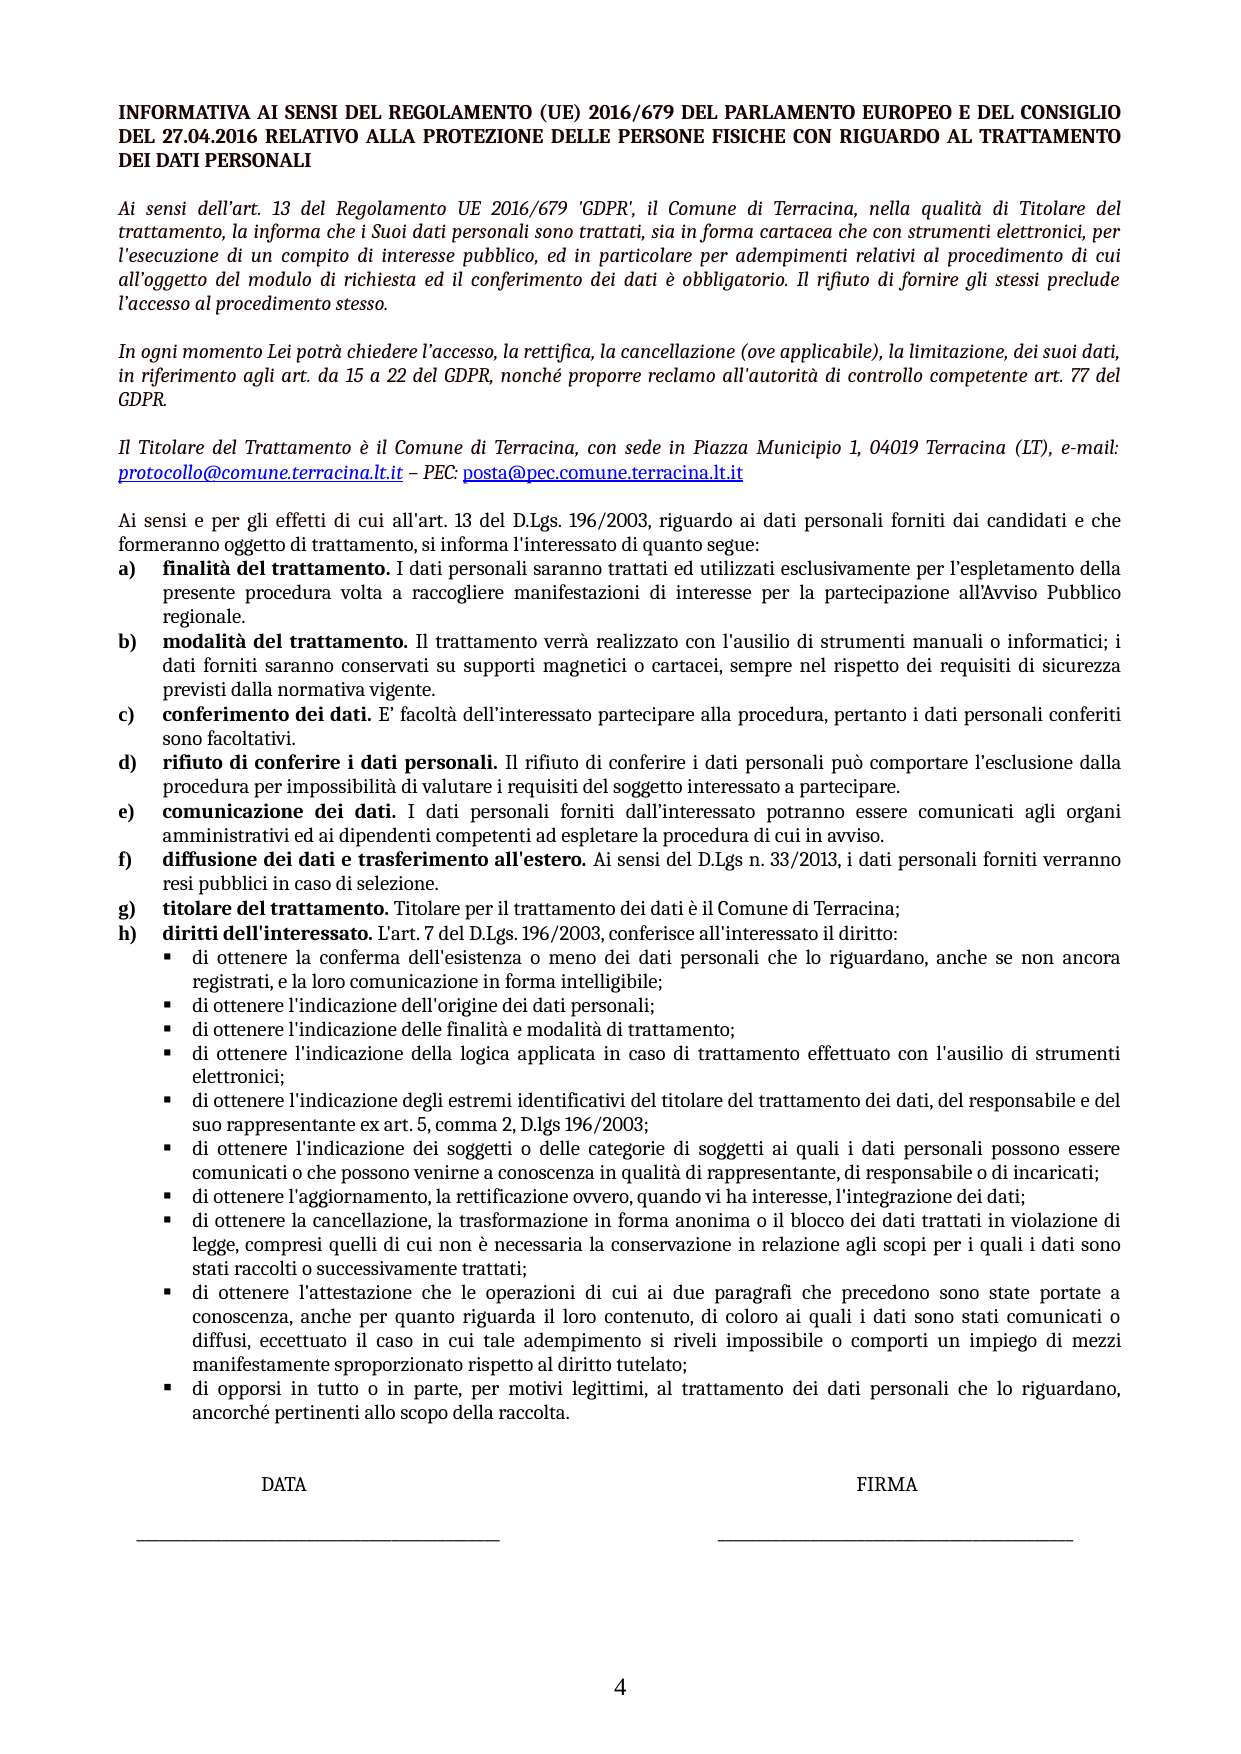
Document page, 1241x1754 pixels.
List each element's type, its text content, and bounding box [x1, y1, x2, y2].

list diritti dell'interessato. L'art. 7 del D.Lgs. 196/2003, conferisce all'interessato il diritto: [118, 921, 1122, 945]
list finalità del trattamento. I dati personali saranno trattati ed utilizzati esclusivamente per l’espletamento della presente procedura volta a raccogliere manifestazioni di interesse per la partecipazione all’Avviso Pubblico regionale. [118, 556, 1122, 629]
list di opporsi in tutto o in parte, per motivi legittimi, al trattamento dei dati personali che lo riguardano, ancorché pertinenti allo scopo della raccolta. [162, 1377, 1122, 1424]
text Ai sensi dell’art. 13 del Regolamento UE 2016/679 'GDPR', il Comune di Terracina, nella qualità di Titolare del trattamento, la informa che i Suoi dati personali sono trattati, sia in forma cartacea che con strumenti elettronici, per l'esecuzione di un compito di interesse pubblico, ed in particolare per adempimenti relativi al procedimento di cui all’oggetto del modulo di richiesta ed il conferimento dei dati è obbligatorio. Il rifiuto di fornire gli stessi preclude l’accesso al procedimento stesso. [118, 172, 1122, 316]
list di ottenere l'indicazione delle finalità e modalità di trattamento; [162, 1017, 1122, 1041]
text INFORMATIVA AI SENSI DEL REGOLAMENTO (UE) 2016/679 DEL PARLAMENTO EUROPEO E DEL CONSIGLIO DEL 27.04.2016 RELATIVO ALLA PROTEZIONE DELLE PERSONE FISICHE CON RIGUARDO AL TRATTAMENTO DEI DATI PERSONALI [118, 100, 1122, 172]
list rifiuto di conferire i dati personali. Il rifiuto di conferire i dati personali può comportare l’esclusione dalla procedura per impossibilità di valutare i requisiti del soggetto interessato a partecipare. [118, 750, 1122, 799]
text Ai sensi e per gli effetti di cui all'art. 13 del D.Lgs. 196/2003, riguardo ai dati personali forniti dai candidati e che formeranno oggetto di trattamento, si informa l'interessato di quanto segue: [118, 508, 1122, 556]
list comunicazione dei dati. I dati personali forniti dall’interessato potranno essere comunicati agli organi amministrativi ed ai dipendenti competenti ad espletare la procedura di cui in avviso. [118, 799, 1122, 847]
list modalità del trattamento. Il trattamento verrà realizzato con l'ausilio di strumenti manuali o informatici; i dati forniti saranno conservati su supporti magnetici o cartacei, sempre nel rispetto dei requisiti di sicurezza previsti dalla normativa vigente. [118, 629, 1122, 701]
list di ottenere l'indicazione dei soggetti o delle categorie di soggetti ai quali i dati personali possono essere comunicati o che possono venirne a conoscenza in qualità di rappresentante, di responsabile o di incaricati; [162, 1137, 1122, 1185]
list di ottenere l'indicazione della logica applicata in caso di trattamento effettuato con l'ausilio di strumenti elettronici; [162, 1041, 1122, 1089]
list di ottenere la conferma dell'esistenza o meno dei dati personali che lo riguardano, anche se non ancora registrati, e la loro comunicazione in forma intelligibile; [162, 945, 1122, 993]
text DATA FIRMA [118, 1472, 1122, 1496]
list titolare del trattamento. Titolare per il trattamento dei dati è il Comune di Terracina; [118, 896, 1122, 921]
text In ogni momento Lei potrà chiedere l’accesso, la rettifica, la cancellazione (ove applicabile), la limitazione, dei suoi dati, in riferimento agli art. da 15 a 22 del GDPR, nonché proporre reclamo all'autorità di controllo competente art. 77 del GDPR. [118, 316, 1122, 412]
list diffusione dei dati e trasferimento all'estero. Ai sensi del D.Lgs n. 33/2013, i dati personali forniti verranno resi pubblici in caso di selezione. [118, 847, 1122, 896]
list conferimento dei dati. E’ facoltà dell’interessato partecipare alla procedura, pertanto i dati personali conferiti sono facoltativi. [118, 701, 1122, 750]
text _______________________________________________ ______________________________________________ [118, 1520, 1122, 1544]
list di ottenere la cancellazione, la trasformazione in forma anonima o il blocco dei dati trattati in violazione di legge, compresi quelli di cui non è necessaria la conservazione in relazione agli scopi per i quali i dati sono stati raccolti o successivamente trattati; [162, 1209, 1122, 1281]
list di ottenere l'aggiornamento, la rettificazione ovvero, quando vi ha interesse, l'integrazione dei dati; [162, 1185, 1122, 1209]
text Il Titolare del Trattamento è il Comune di Terracina, con sede in Piazza Municipio 1, 04019 Terracina (LT), e-mail: protocollo@comune.terracina.lt.it – PEC: posta@pec.comune.terracina.lt.it [118, 436, 1120, 484]
list di ottenere l'indicazione degli estremi identificativi del titolare del trattamento dei dati, del responsabile e del suo rappresentante ex art. 5, comma 2, D.lgs 196/2003; [162, 1089, 1122, 1137]
list di ottenere l'indicazione dell'origine dei dati personali; [162, 993, 1122, 1017]
list di ottenere l'attestazione che le operazioni di cui ai due paragrafi che precedono sono state portate a conoscenza, anche per quanto riguarda il loro contenuto, di coloro ai quali i dati sono stati comunicati o diffusi, eccettuato il caso in cui tale adempimento si riveli impossibile o comporti un impiego di mezzi manifestamente sproporzionato rispetto al diritto tutelato; [162, 1281, 1122, 1377]
